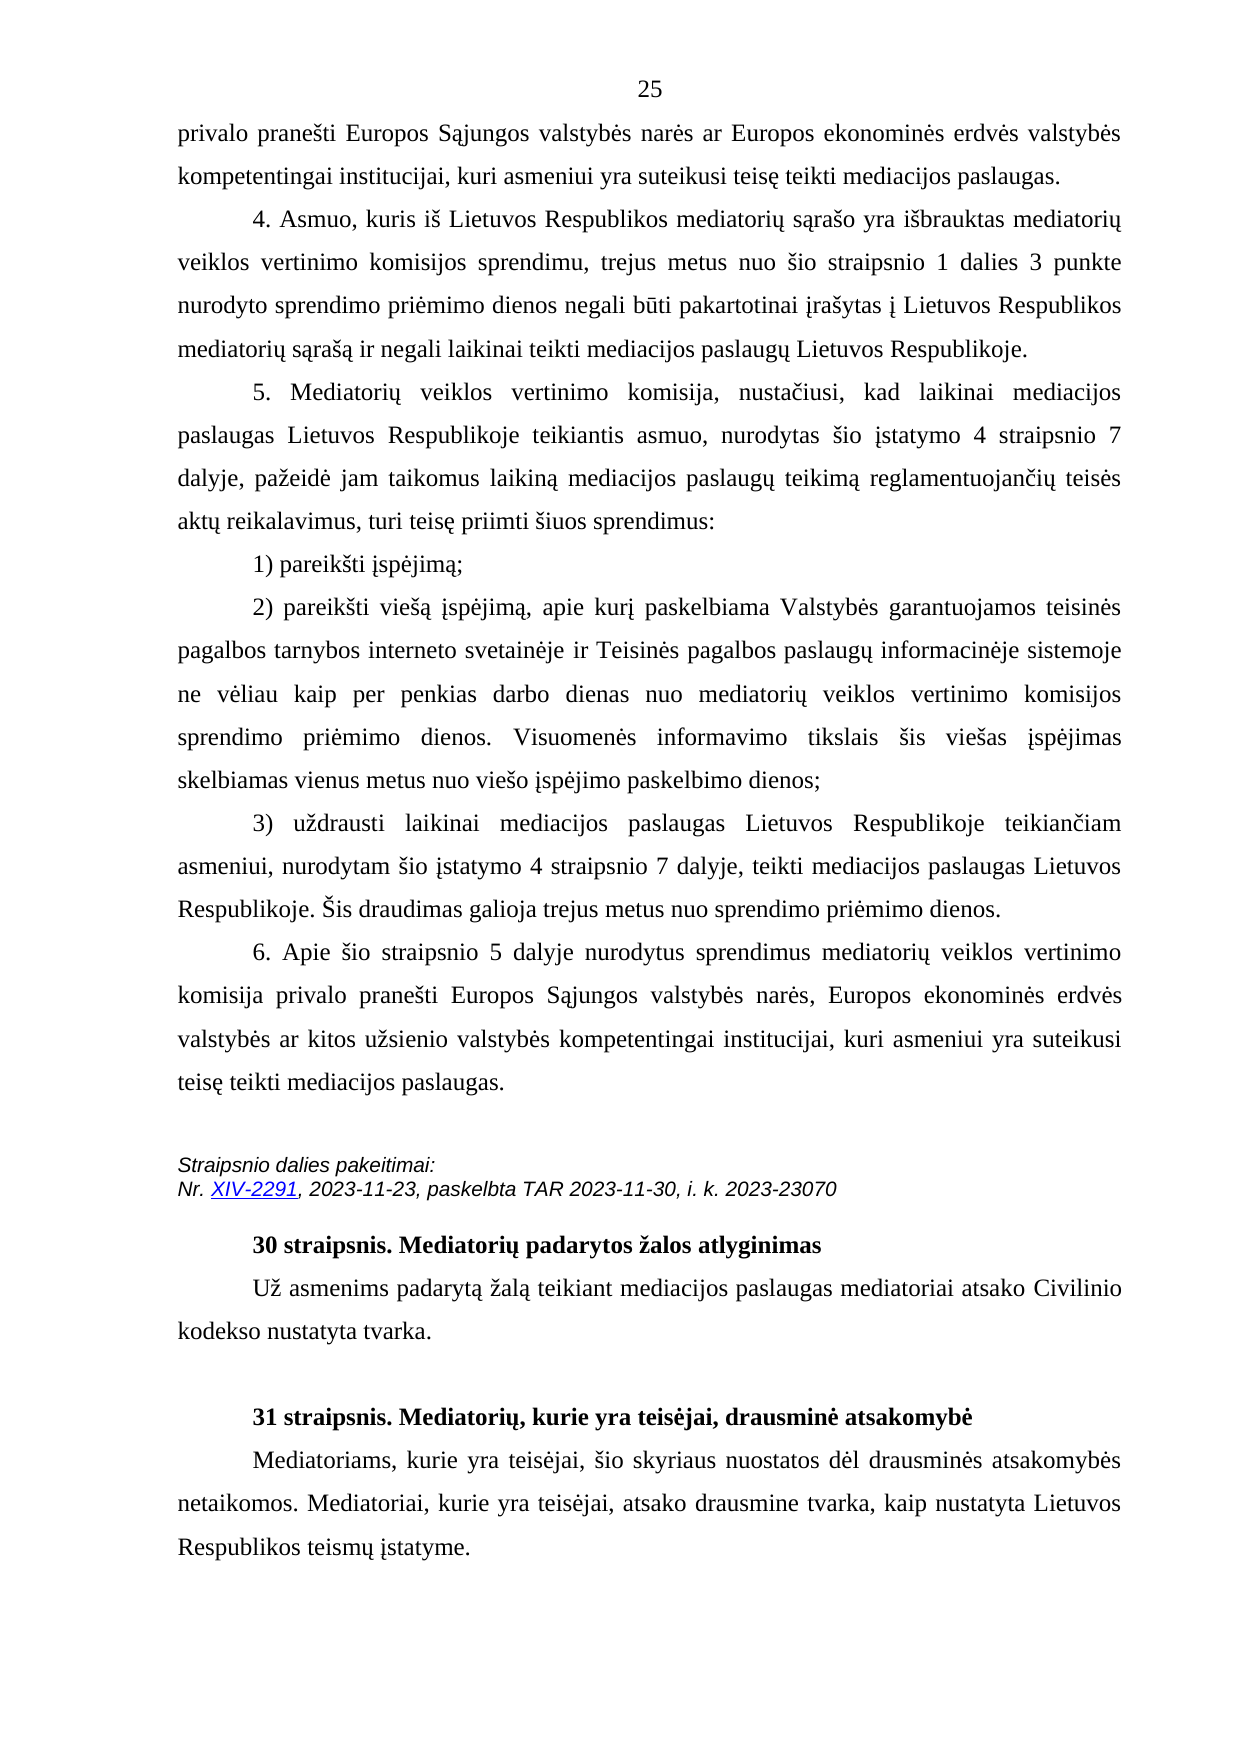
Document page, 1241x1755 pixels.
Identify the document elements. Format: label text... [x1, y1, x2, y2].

text 5. Mediatorių veiklos vertinimo komisija, nustačiusi, kad laikinai mediacijos paslaugas Lietuvos Respublikoje teikiantis asmuo, nurodytas šio įstatymo 4 straipsnio 7 dalyje, pažeidė jam taikomus laikiną mediacijos paslaugų teikimą reglamentuojančių teisės aktų reikalavimus, turi teisę priimti šiuos sprendimus: [177, 377, 1122, 535]
text Straipsnio dalies pakeitimai: [177, 1153, 1122, 1177]
text 30 straipsnis. Mediatorių padarytos žalos atlyginimas [177, 1230, 1122, 1258]
text 31 straipsnis. Mediatorių, kurie yra teisėjai, drausminė atsakomybė [177, 1402, 1122, 1431]
text 1) pareikšti įspėjimą; [177, 549, 1122, 578]
text 6. Apie šio straipsnio 5 dalyje nurodytus sprendimus mediatorių veiklos vertinimo komisija privalo pranešti Europos Sąjungos valstybės narės, Europos ekonominės erdvės valstybės ar kitos užsienio valstybės kompetentingai institucijai, kuri asmeniui yra suteikusi teisę teikti mediacijos paslaugas. [177, 937, 1122, 1096]
text Nr. XIV-2291, 2023-11-23, paskelbta TAR 2023-11-30, i. k. 2023-23070 [177, 1177, 1122, 1201]
text privalo pranešti Europos Sąjungos valstybės narės ar Europos ekonominės erdvės valstybės kompetentingai institucijai, kuri asmeniui yra suteikusi teisę teikti mediacijos paslaugas. [177, 118, 1122, 190]
text 4. Asmuo, kuris iš Lietuvos Respublikos mediatorių sąrašo yra išbrauktas mediatorių veiklos vertinimo komisijos sprendimu, trejus metus nuo šio straipsnio 1 dalies 3 punkte nurodyto sprendimo priėmimo dienos negali būti pakartotinai įrašytas į Lietuvos Respublikos mediatorių sąrašą ir negali laikinai teikti mediacijos paslaugų Lietuvos Respublikoje. [177, 204, 1122, 362]
text Mediatoriams, kurie yra teisėjai, šio skyriaus nuostatos dėl drausminės atsakomybės netaikomos. Mediatoriai, kurie yra teisėjai, atsako drausmine tvarka, kaip nustatyta Lietuvos Respublikos teismų įstatyme. [177, 1445, 1122, 1560]
text Už asmenims padarytą žalą teikiant mediacijos paslaugas mediatoriai atsako Civilinio kodekso nustatyta tvarka. [177, 1273, 1122, 1345]
text 2) pareikšti viešą įspėjimą, apie kurį paskelbiama Valstybės garantuojamos teisinės pagalbos tarnybos interneto svetainėje ir Teisinės pagalbos paslaugų informacinėje sistemoje ne vėliau kaip per penkias darbo dienas nuo mediatorių veiklos vertinimo komisijos sprendimo priėmimo dienos. Visuomenės informavimo tikslais šis viešas įspėjimas skelbiamas vienus metus nuo viešo įspėjimo paskelbimo dienos; [177, 592, 1122, 794]
text 3) uždrausti laikinai mediacijos paslaugas Lietuvos Respublikoje teikiančiam asmeniui, nurodytam šio įstatymo 4 straipsnio 7 dalyje, teikti mediacijos paslaugas Lietuvos Respublikoje. Šis draudimas galioja trejus metus nuo sprendimo priėmimo dienos. [177, 808, 1122, 923]
